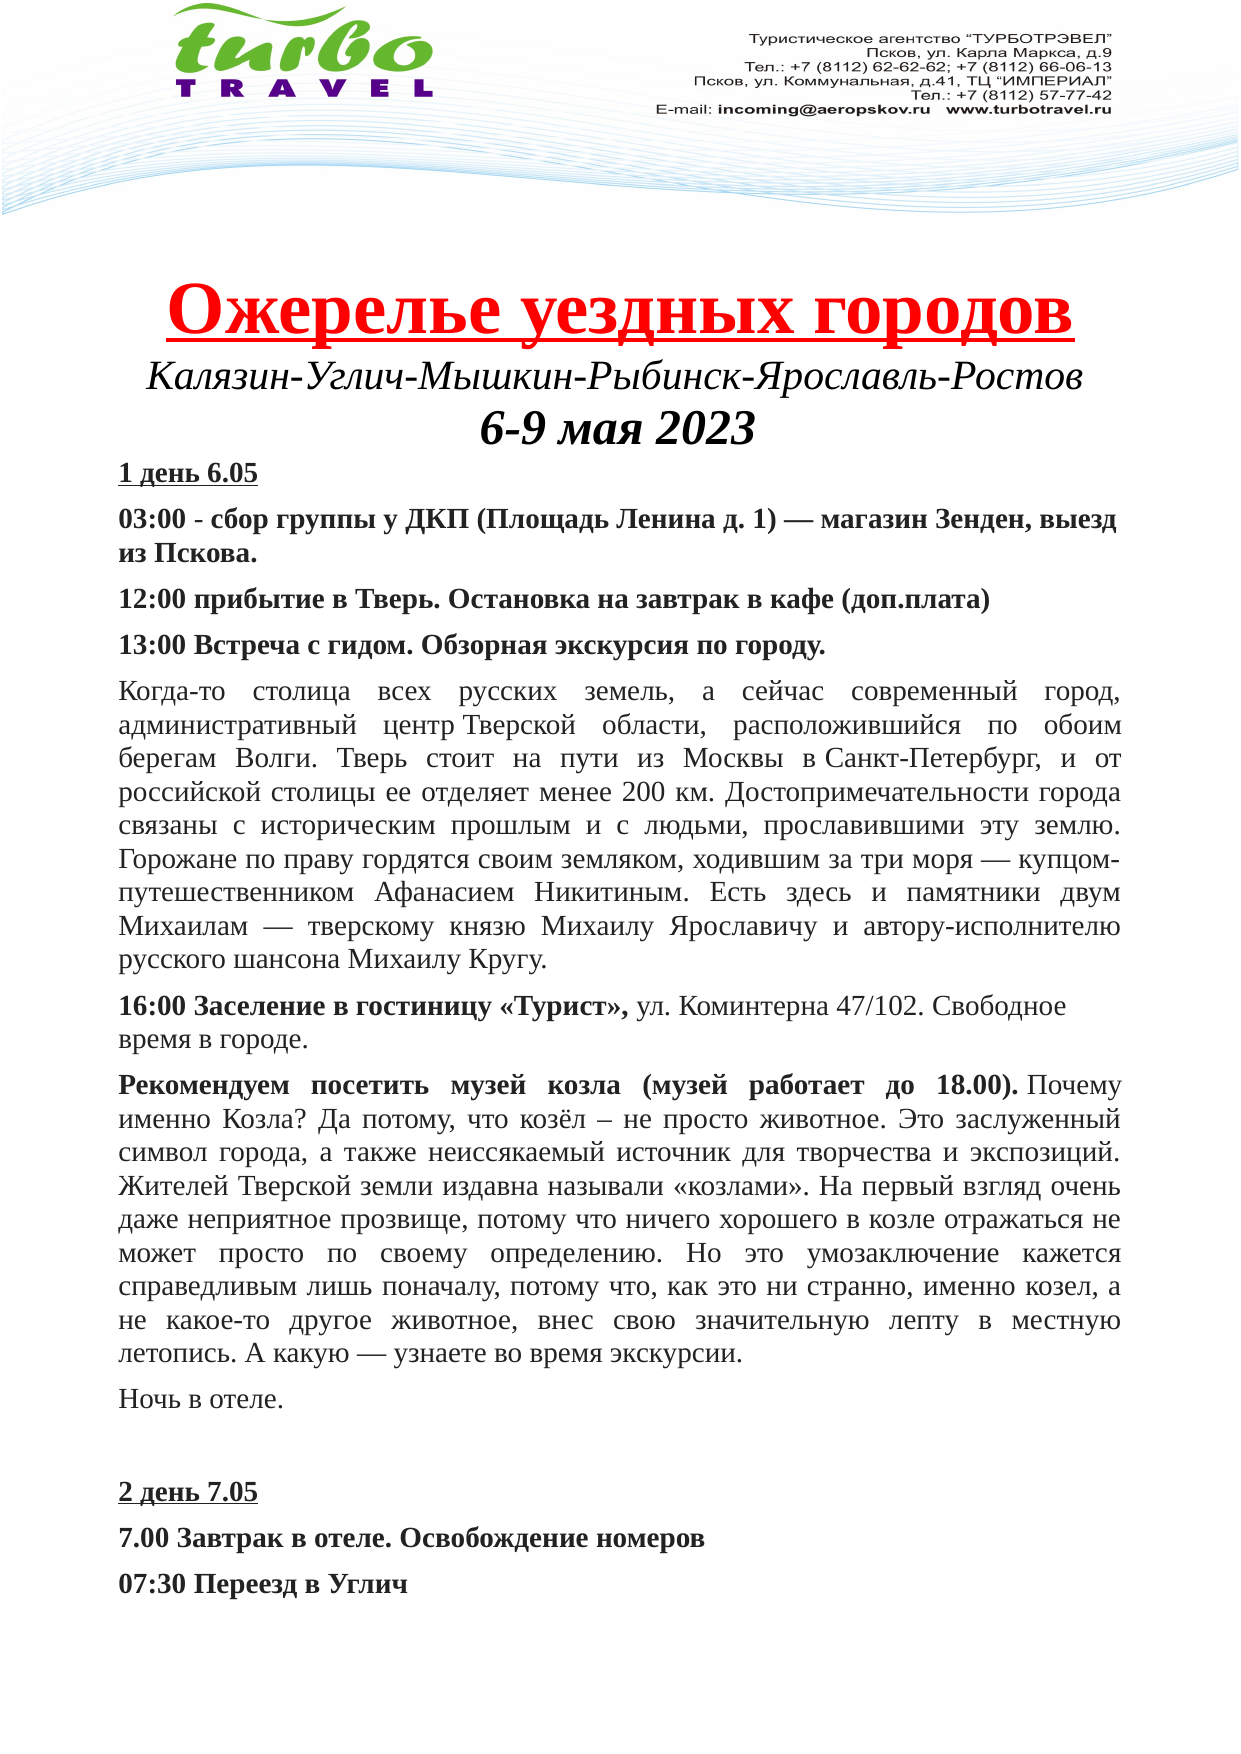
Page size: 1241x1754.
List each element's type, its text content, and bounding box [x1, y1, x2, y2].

text 03:00 - сбор группы у ДКП (Площадь Ленина д. 1) — магазин Зенден, выезд из Пскова. [118, 502, 1122, 569]
text Рекомендуем посетить музей козла (музей работает до 18.00). Почему именно Козла? Да потому, что козёл – не просто животное. Это заслуженный символ города, а также неиссякаемый источник для творчества и экспозиций. Жителей Тверской земли издавна называли «козлами». На первый взгляд очень даже неприятное прозвище, потому что ничего хорошего в козле отражаться не может просто по своему определению. Но это умозаключение кажется справедливым лишь поначалу, потому что, как это ни странно, именно козел, а не какое-то другое животное, внес свою значительную лепту в местную летопись. А какую — узнаете во время экскурсии. [118, 1067, 1122, 1369]
text 7.00 Завтрак в отеле. Освобождение номеров [118, 1520, 1122, 1553]
picture [2, 3, 1239, 215]
text 07:30 Переезд в Углич [118, 1566, 1122, 1599]
text 6-9 мая 2023 [118, 398, 1122, 456]
text Когда-то столица всех русских земель, а сейчас современный город, административный центр Тверской области, расположившийся по обоим берегам Волги. Тверь стоит на пути из Москвы в Санкт-Петербург, и от российской столицы ее отделяет менее 200 км. Достопримечательности города связаны с историческим прошлым и с людьми, прославившими эту землю. Горожане по праву гордятся своим земляком, ходившим за три моря — купцом-путешественником Афанасием Никитиным. Есть здесь и памятники двум Михаилам — тверскому князю Михаилу Ярославичу и автору-исполнителю русского шансона Михаилу Кругу. [118, 673, 1122, 975]
text 12:00 прибытие в Тверь. Остановка на завтрак в кафе (доп.плата) [118, 581, 1122, 615]
text Ожерелье уездных городов [118, 264, 1122, 350]
text 13:00 Встреча с гидом. Обзорная экскурсия по городу. [118, 627, 1122, 661]
text 16:00 Заселение в гостиницу «Турист», ул. Коминтерна 47/102. Свободное время в городе. [118, 988, 1122, 1055]
text Калязин-Углич-Мышкин-Рыбинск-Ярославль-Ростов [118, 350, 1122, 398]
text 2 день 7.05 [118, 1474, 1122, 1507]
text Ночь в отеле. [118, 1382, 1122, 1415]
text 1 день 6.05 [118, 456, 1122, 489]
